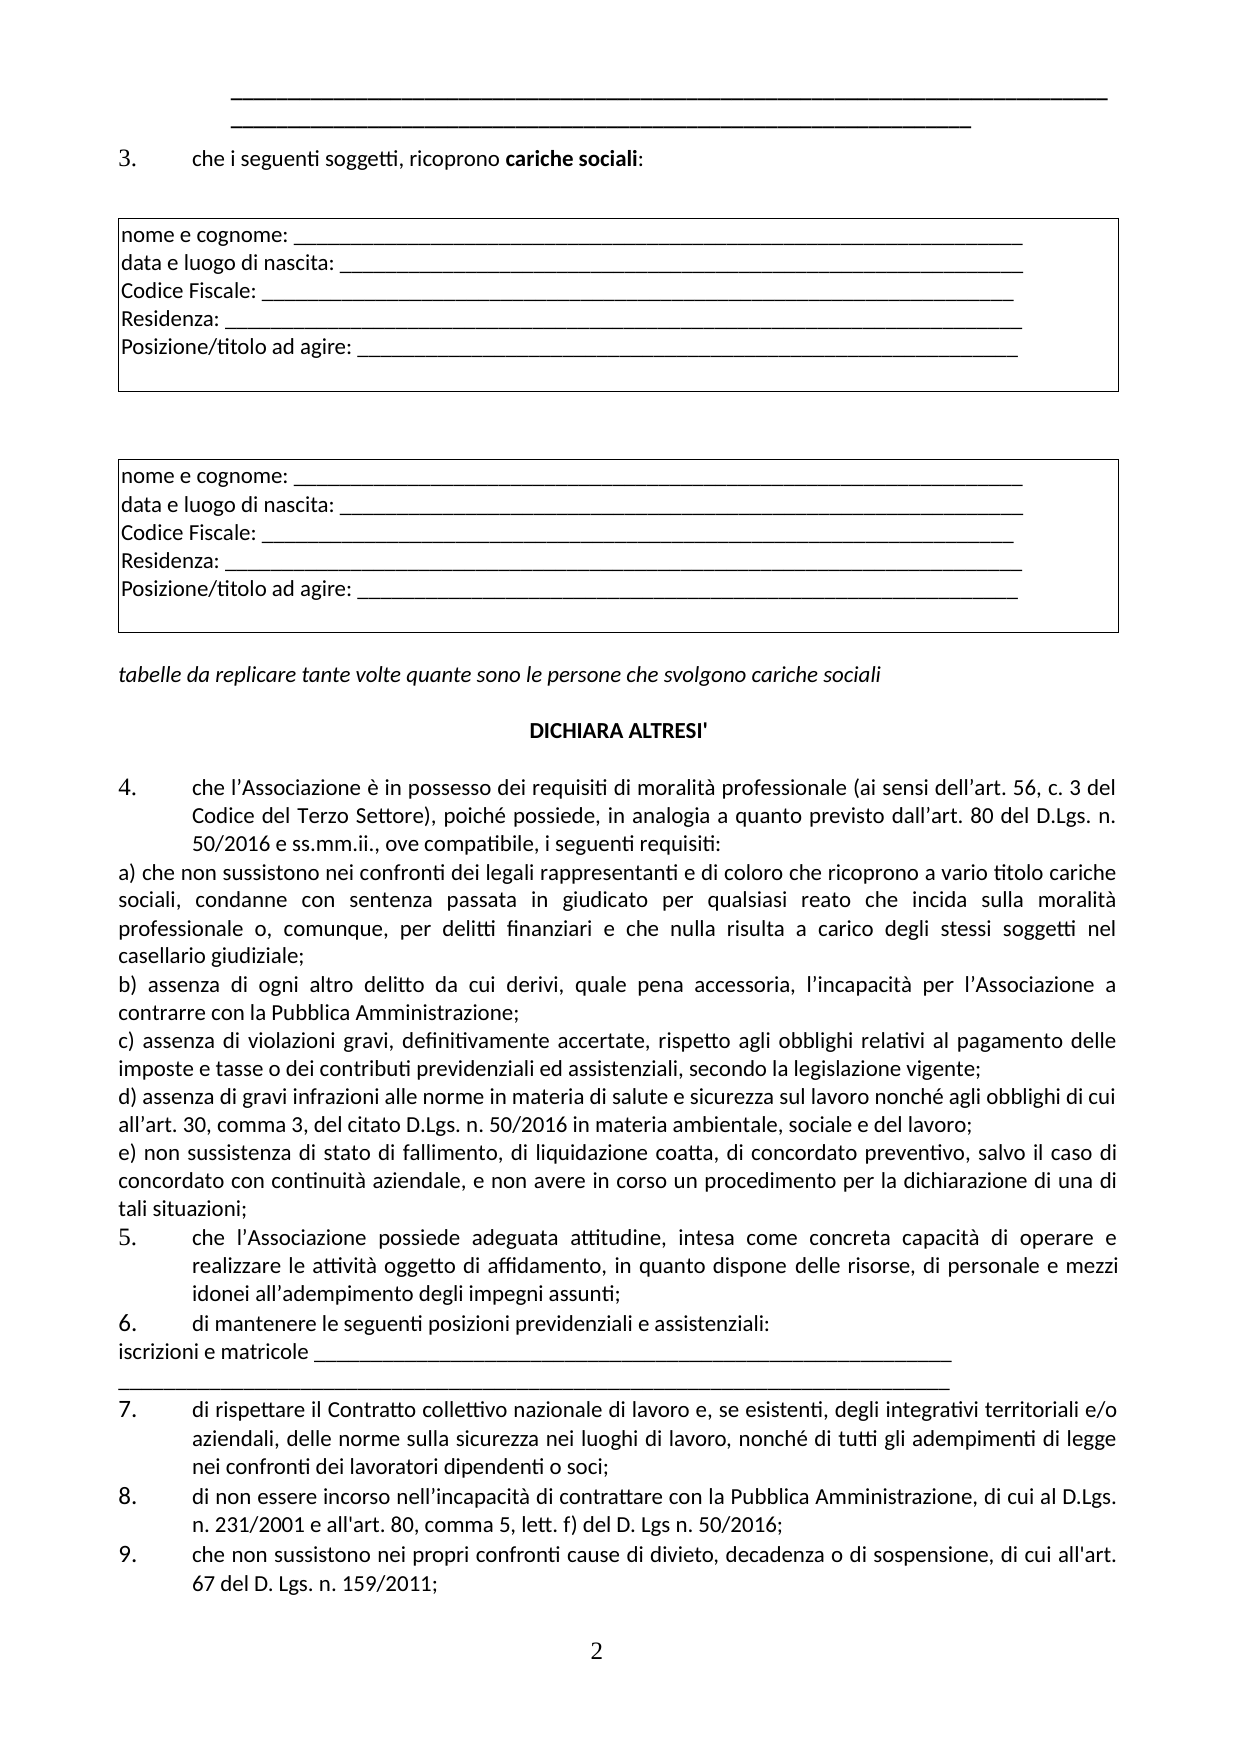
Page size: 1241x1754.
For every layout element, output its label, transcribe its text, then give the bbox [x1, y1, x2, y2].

text nome e cognome: ________________________________________________________________ [119, 219, 1118, 246]
text Codice Fiscale: __________________________________________________________________ [119, 515, 1118, 543]
text tabelle da replicare tante volte quante sono le persone che svolgono cariche sociali [118, 660, 1119, 688]
text Residenza: ______________________________________________________________________ [119, 543, 1118, 571]
text data e luogo di nascita: ____________________________________________________________ [119, 246, 1118, 274]
text c) assenza di violazioni gravi, definitivamente accertate, rispetto agli obblighi relativi al pagamento delle imposte e tasse o dei contributi previdenziali ed assistenziali, secondo la legislazione vigente; [118, 1026, 1119, 1082]
text d) assenza di gravi infrazioni alle norme in materia di salute e sicurezza sul lavoro nonché agli obblighi di cui all’art. 30, comma 3, del citato D.Lgs. n. 50/2016 in materia ambientale, sociale e del lavoro; [118, 1082, 1119, 1138]
list (specificare finalità e attività previste da atto costitutivo e statuto): _______________________________________________________________________ _______________________________________________________________________ ______________________________________________________________________________________________________________________________________________ [193, 75, 1119, 131]
list che i seguenti soggetti, ricoprono cariche sociali: [118, 143, 1119, 172]
text Codice Fiscale: __________________________________________________________________ [119, 274, 1118, 302]
list di rispettare il Contratto collettivo nazionale di lavoro e, se esistenti, degli integrativi territoriali e/o aziendali, delle norme sulla sicurezza nei luoghi di lavoro, nonché di tutti gli adempimenti di legge nei confronti dei lavoratori dipendenti o soci; [118, 1393, 1119, 1480]
text nome e cognome: ________________________________________________________________ [119, 460, 1118, 487]
list che non sussistono nei propri confronti cause di divieto, decadenza o di sospensione, di cui all'art. 67 del D. Lgs. n. 159/2011; [118, 1539, 1119, 1597]
text Residenza: ______________________________________________________________________ [119, 302, 1118, 330]
text Posizione/titolo ad agire: __________________________________________________________ [119, 571, 1118, 602]
text Posizione/titolo ad agire: __________________________________________________________ [119, 330, 1118, 361]
text DICHIARA ALTRESI' [118, 716, 1119, 744]
list di non essere incorso nell’incapacità di contrattare con la Pubblica Amministrazione, di cui al D.Lgs. n. 231/2001 e all'art. 80, comma 5, lett. f) del D. Lgs n. 50/2016; [118, 1480, 1119, 1539]
text a) che non sussistono nei confronti dei legali rappresentanti e di coloro che ricoprono a vario titolo cariche sociali, condanne con sentenza passata in giudicato per qualsiasi reato che incida sulla moralità professionale o, comunque, per delitti finanziari e che nulla risulta a carico degli stessi soggetti nel casellario giudiziale; [118, 858, 1119, 970]
text _________________________________________________________________________ [118, 1366, 1119, 1393]
text data e luogo di nascita: ____________________________________________________________ [119, 487, 1118, 515]
text b) assenza di ogni altro delitto da cui derivi, quale pena accessoria, l’incapacità per l’Associazione a contrarre con la Pubblica Amministrazione; [118, 970, 1119, 1026]
text iscrizioni e matricole ________________________________________________________ [118, 1337, 1119, 1366]
list che l’Associazione è in possesso dei requisiti di moralità professionale (ai sensi dell’art. 56, c. 3 del Codice del Terzo Settore), poiché possiede, in analogia a quanto previsto dall’art. 80 del D.Lgs. n. 50/2016 e ss.mm.ii., ove compatibile, i seguenti requisiti: [118, 772, 1119, 858]
list che l’Associazione possiede adeguata attitudine, intesa come concreta capacità di operare e realizzare le attività oggetto di affidamento, in quanto dispone delle risorse, di personale e mezzi idonei all’adempimento degli impegni assunti; [118, 1222, 1119, 1307]
list di mantenere le seguenti posizioni previdenziali e assistenziali: [118, 1307, 1119, 1337]
text e) non sussistenza di stato di fallimento, di liquidazione coatta, di concordato preventivo, salvo il caso di concordato con continuità aziendale, e non avere in corso un procedimento per la dichiarazione di una di tali situazioni; [118, 1138, 1119, 1222]
